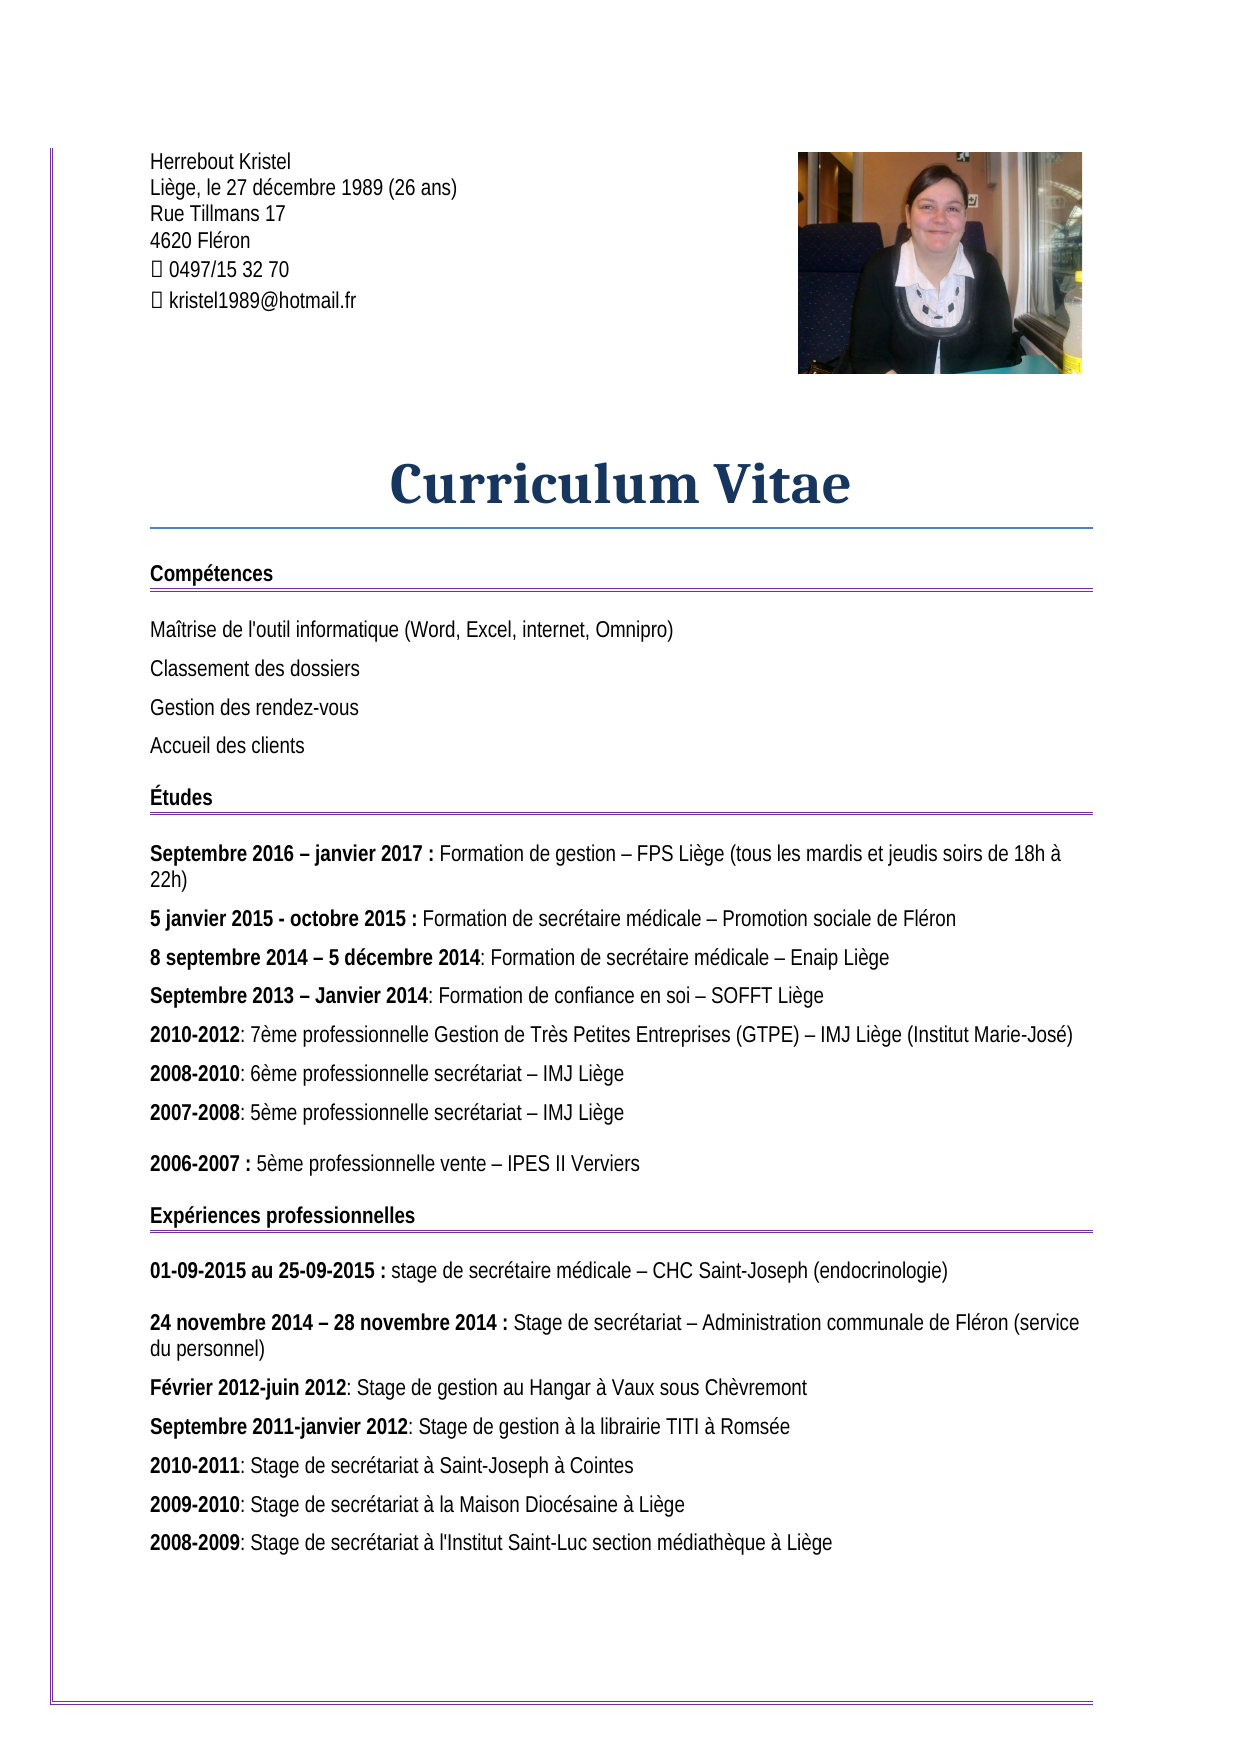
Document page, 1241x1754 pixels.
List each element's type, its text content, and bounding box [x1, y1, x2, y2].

text Maîtrise de l'outil informatique (Word, Excel, internet, Omnipro) [150, 616, 1093, 642]
text 2007-2008: 5ème professionnelle secrétariat – IMJ Liège [150, 1099, 1093, 1125]
text 5 janvier 2015 - octobre 2015 : Formation de secrétaire médicale – Promotion sociale de Fléron [150, 905, 1093, 931]
text Liège, le 27 décembre 1989 (26 ans) [150, 174, 798, 200]
text 2008-2010: 6ème professionnelle secrétariat – IMJ Liège [150, 1060, 1093, 1086]
picture [798, 152, 1083, 374]
text 2006-2007 : 5ème professionnelle vente – IPES II Verviers [150, 1150, 1093, 1177]
text Expériences professionnelles [150, 1202, 1093, 1230]
text [1083, 253, 1093, 284]
text Septembre 2011-janvier 2012: Stage de gestion à la librairie TITI à Romsée [150, 1413, 1093, 1439]
text  0497/15 32 70 [150, 253, 798, 284]
text Gestion des rendez-vous [150, 693, 1093, 720]
text 2008-2009: Stage de secrétariat à l'Institut Saint-Luc section médiathèque à Liège [150, 1529, 1093, 1556]
text Septembre 2016 – janvier 2017 : Formation de gestion – FPS Liège (tous les mardis et jeudis soirs de 18h à 22h) [150, 839, 1093, 892]
text 24 novembre 2014 – 28 novembre 2014 : Stage de secrétariat – Administration communale de Fléron (service du personnel) [150, 1309, 1093, 1361]
text Septembre 2013 – Janvier 2014: Formation de confiance en soi – SOFFT Liège [150, 982, 1093, 1009]
text Classement des dossiers [150, 655, 1093, 681]
text 01-09-2015 au 25-09-2015 : stage de secrétaire médicale – CHC Saint-Joseph (endocrinologie) [150, 1257, 1093, 1284]
text 8 septembre 2014 – 5 décembre 2014: Formation de secrétaire médicale – Enaip Liège [150, 943, 1093, 970]
text Accueil des clients [150, 732, 1093, 759]
text [1083, 227, 1093, 253]
text 2010-2012: 7ème professionnelle Gestion de Très Petites Entreprises (GTPE) – IMJ Liège (Institut Marie-José) [150, 1021, 1093, 1048]
text Compétences [150, 560, 1093, 588]
text 2009-2010: Stage de secrétariat à la Maison Diocésaine à Liège [150, 1491, 1093, 1517]
title Curriculum Vitae [150, 451, 1093, 527]
text Herrebout Kristel [150, 148, 1093, 174]
text 2010-2011: Stage de secrétariat à Saint-Joseph à Cointes [150, 1452, 1093, 1478]
text Études [150, 784, 1093, 812]
text  kristel1989@hotmail.fr [150, 284, 798, 316]
text 4620 Fléron [150, 227, 798, 253]
text Rue Tillmans 17 [150, 200, 798, 227]
text Février 2012-juin 2012: Stage de gestion au Hangar à Vaux sous Chèvremont [150, 1374, 1093, 1400]
